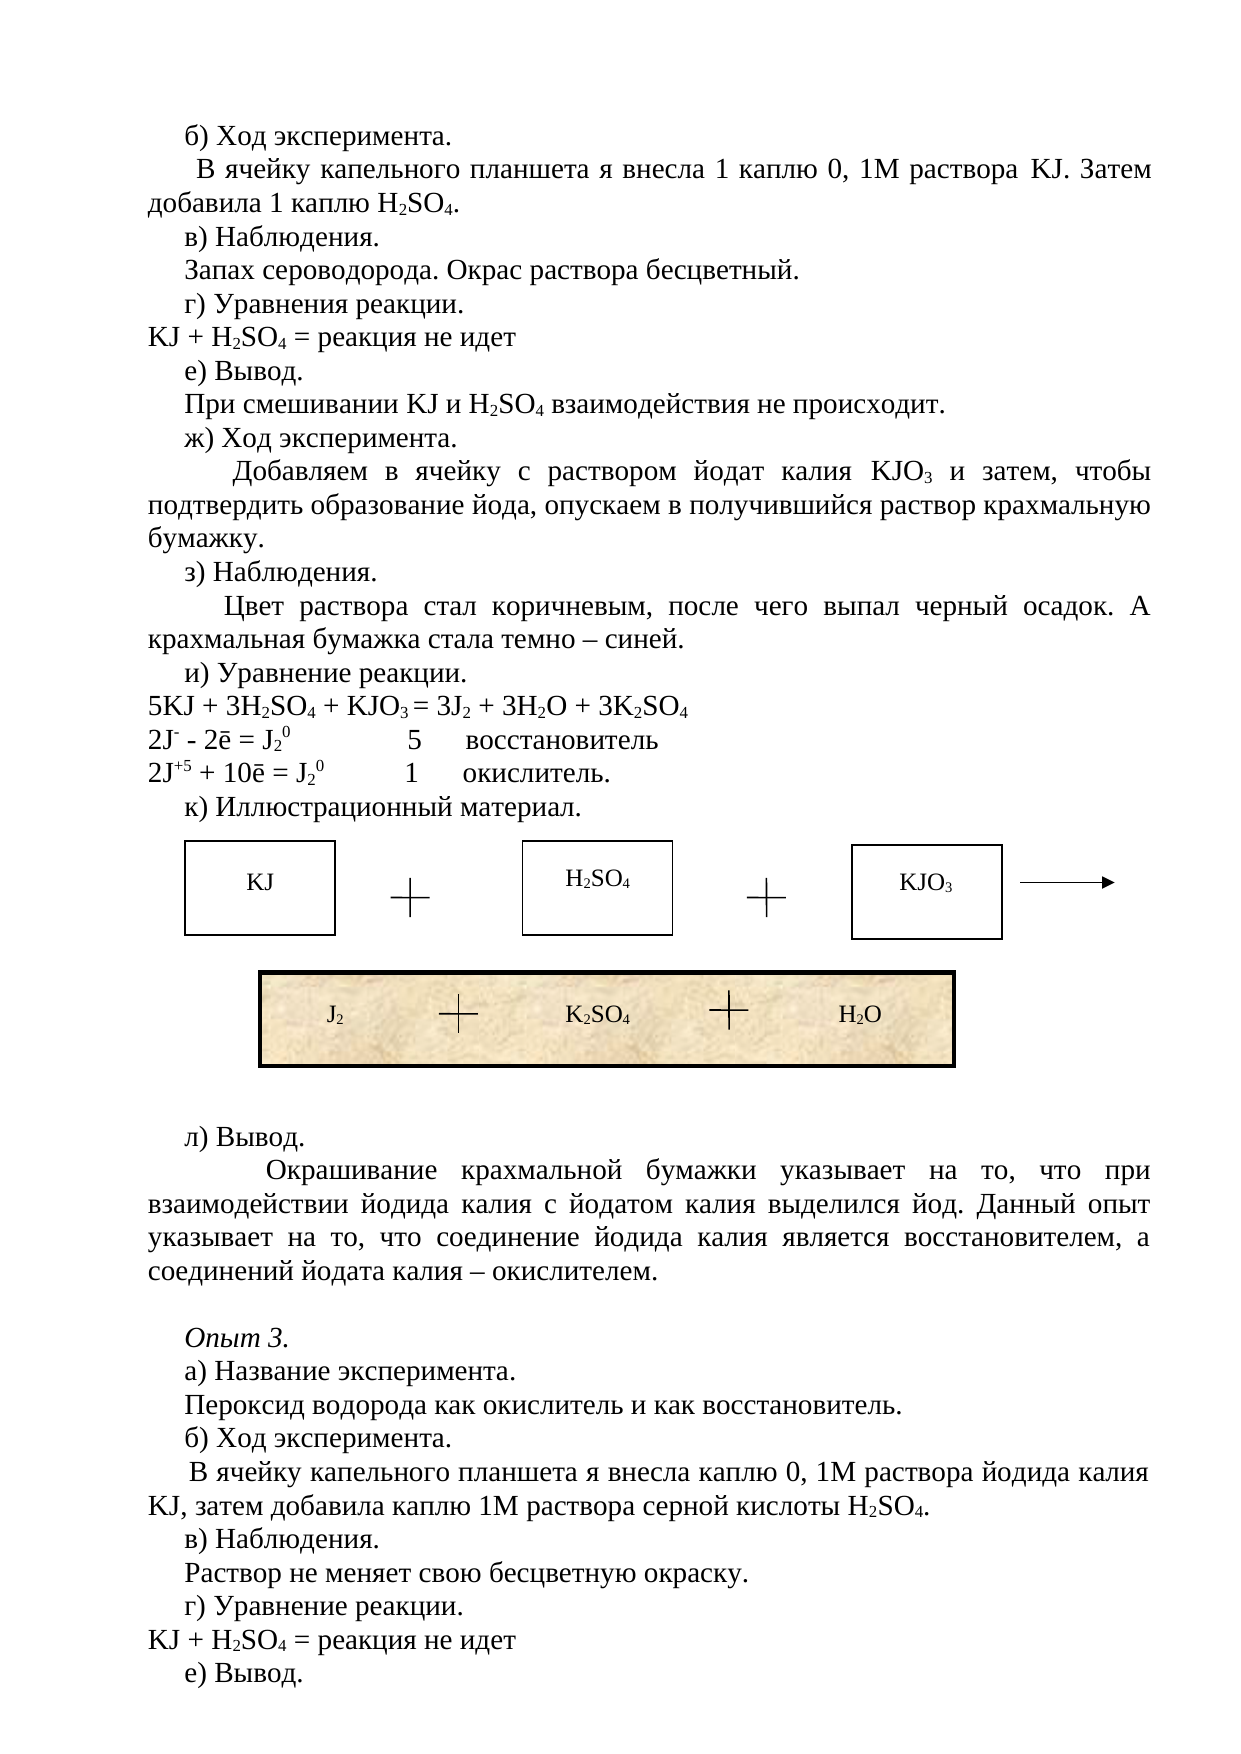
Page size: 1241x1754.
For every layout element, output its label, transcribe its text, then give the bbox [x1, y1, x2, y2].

text в) Наблюдения. [148, 1521, 1152, 1555]
text л) Вывод. [148, 1119, 1152, 1152]
text е) Вывод. [148, 353, 1152, 386]
text е) Вывод. [148, 1655, 1152, 1689]
text к) Иллюстрационный материал. [148, 789, 1152, 822]
text Раствор не меняет свою бесцветную окраску. [148, 1555, 1152, 1588]
text ж) Ход эксперимента. [148, 420, 1152, 453]
text Пероксид водорода как окислитель и как восстановитель. [148, 1387, 1152, 1421]
text Запах сероводорода. Окрас раствора бесцветный. [148, 252, 1152, 286]
text При смешивании KJ и Н2SО4 взаимодействия не происходит. [148, 386, 1152, 420]
text и) Уравнение реакции. [148, 655, 1152, 688]
picture [262, 975, 952, 1064]
text 5KJ + 3Н2SО4 + KJO3 = 3J2 + 3H2O + 3K2SO4 [148, 688, 1152, 722]
text в) Наблюдения. [148, 219, 1152, 252]
text В ячейку капельного планшета я внесла каплю 0, 1М раствора йодида калия KJ, затем добавила каплю 1М раствора серной кислоты Н2SО4. [148, 1454, 1152, 1521]
text б) Ход эксперимента. [148, 1421, 1152, 1454]
text з) Наблюдения. [148, 554, 1152, 588]
text б) Ход эксперимента. [148, 118, 1152, 152]
text Цвет раствора стал коричневым, после чего выпал черный осадок. А крахмальная бумажка стала темно – синей. [148, 588, 1152, 655]
text KJ + Н2SО4 = реакция не идет [148, 319, 1152, 353]
text Опыт 3. [148, 1320, 1152, 1353]
text г) Уравнения реакции. [148, 286, 1152, 319]
text а) Название эксперимента. [148, 1353, 1152, 1387]
text 2J+5 + 10ē = J20 1 окислитель. [148, 755, 1152, 789]
text В ячейку капельного планшета я внесла 1 каплю 0, 1М раствора KJ. Затем добавила 1 каплю Н2SО4. [148, 152, 1152, 219]
text Окрашивание крахмальной бумажки указывает на то, что при взаимодействии йодида калия с йодатом калия выделился йод. Данный опыт указывает на то, что соединение йодида калия является восстановителем, а соединений йодата калия – окислителем. [148, 1152, 1152, 1286]
text Добавляем в ячейку с раствором йодат калия KJO3 и затем, чтобы подтвердить образование йода, опускаем в получившийся раствор крахмальную бумажку. [148, 453, 1152, 554]
text г) Уравнение реакции. [148, 1588, 1152, 1622]
text KJ + Н2SО4 = реакция не идет [148, 1622, 1152, 1655]
text 2J- - 2ē = J20 5 восстановитель [148, 722, 1152, 755]
